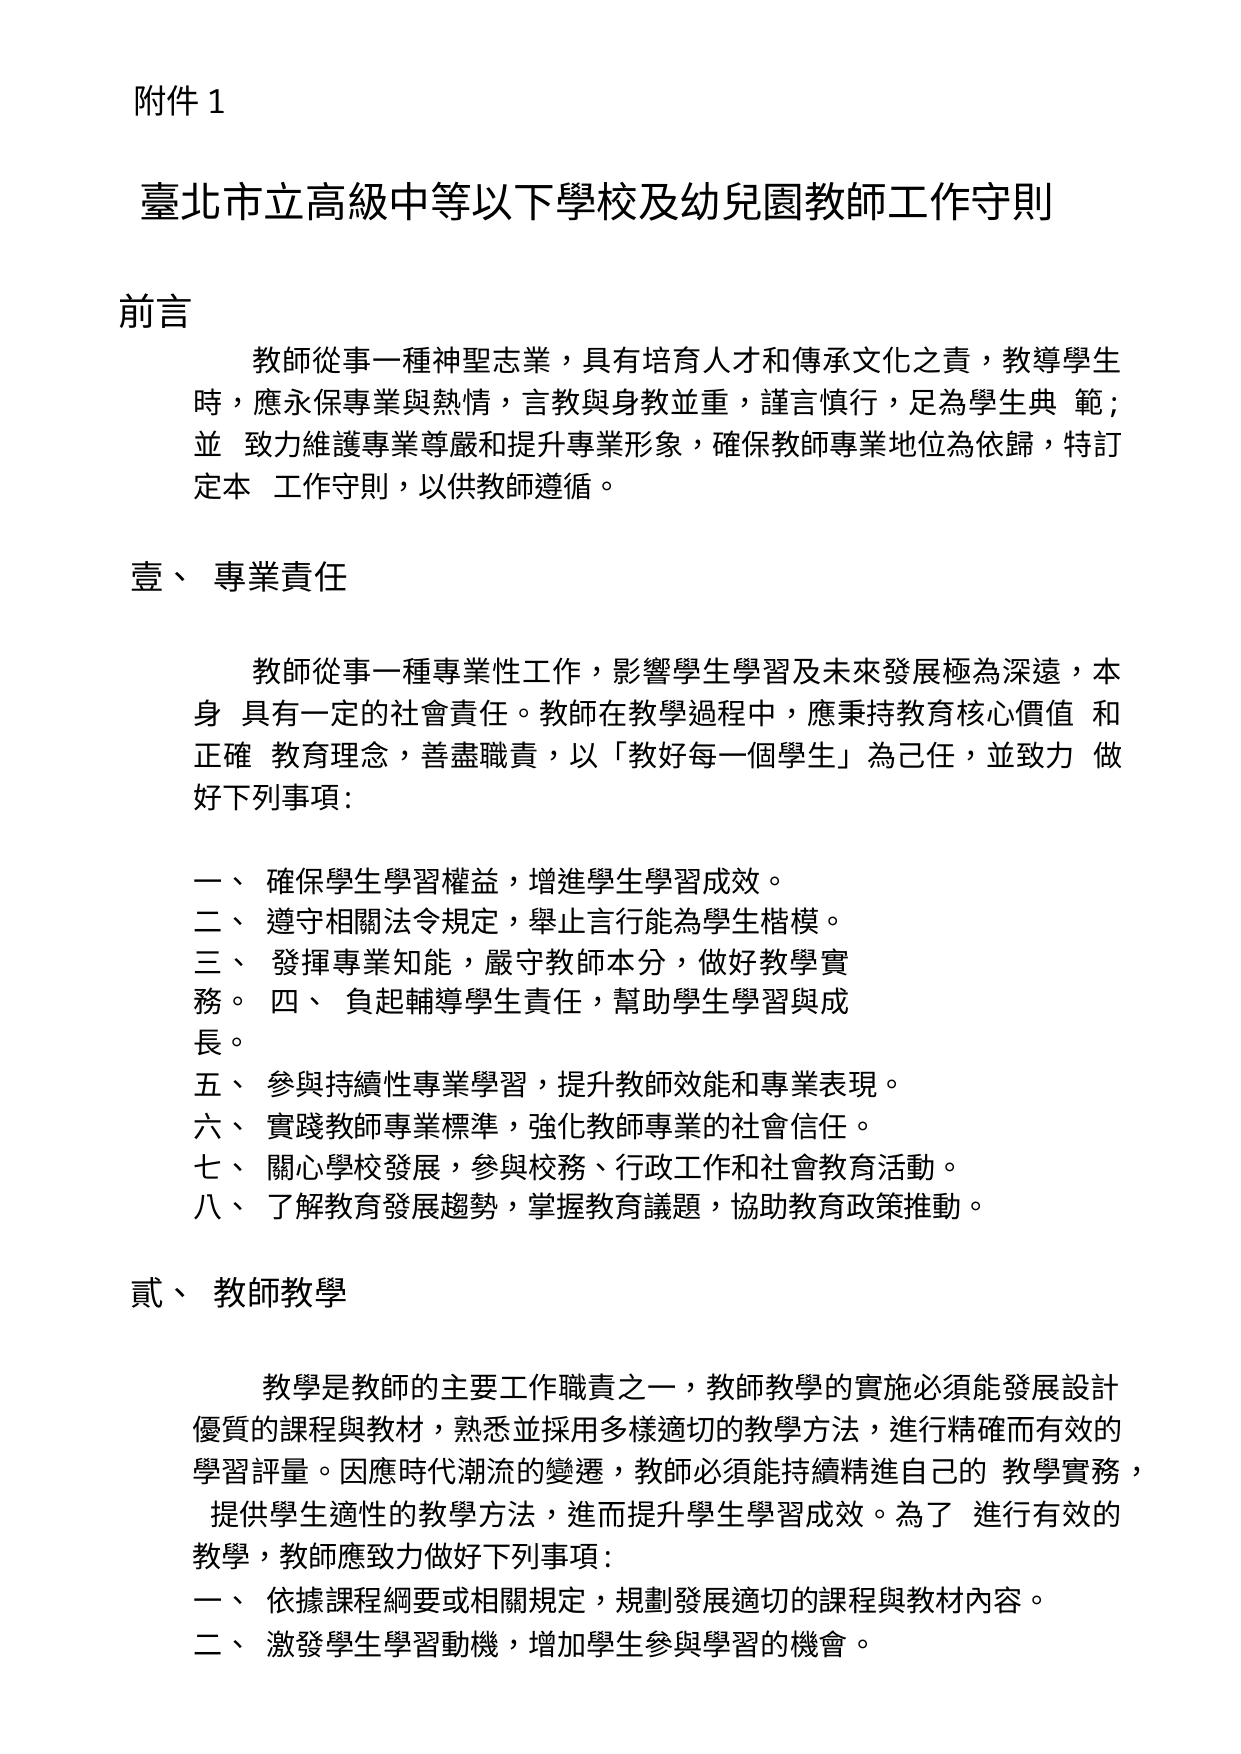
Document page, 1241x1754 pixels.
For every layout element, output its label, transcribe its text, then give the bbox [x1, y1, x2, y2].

text 一、 確保學生學習權益，增進學生學習成效。 [194, 862, 1122, 901]
text 教師從事一種神聖志業，具有培育人才和傳承文化之責，教導學生 時，應永保專業與熱情，言教與身教並重，謹言慎行，足為學生典 範;並 致力維護專業尊嚴和提升專業形象，確保教師專業地位為依歸，特訂定本 工作守則，以供教師遵循。 [194, 337, 1122, 506]
text 六、 實踐教師專業標準，強化教師專業的社會信任。 [194, 1104, 933, 1146]
text 三、 發揮專業知能，嚴守教師本分，做好教學實務。 四、 負起輔導學生責任，幫助學生學習與成長。 [194, 941, 850, 1061]
text 七、 關心學校發展，參與校務、行政工作和社會教育活動。 [194, 1148, 991, 1186]
text 教師從事一種專業性工作，影響學生學習及未來發展極為深遠，本身 具有一定的社會責任。教師在教學過程中，應秉持教育核心價值 和正確 教育理念，善盡職責，以「教好每一個學生」為己任，並致力 做好下列事項: [194, 648, 1122, 817]
text 二、 激發學生學習動機，增加學生參與學習的機會。 [194, 1621, 1076, 1663]
text 八、 了解教育發展趨勢，掌握教育議題，協助教育政策推動。 [194, 1188, 991, 1225]
text 五、 參與持續性專業學習，提升教師效能和專業表現。 [194, 1061, 933, 1104]
text 一、 依據課程綱要或相關規定，規劃發展適切的課程與教材內容。 [194, 1577, 1076, 1620]
text 臺北市立高級中等以下學校及幼兒園教師工作守則 [130, 169, 1063, 229]
text 附件1 [118, 75, 1089, 123]
text 壹、 專業責任 [130, 551, 1122, 599]
text 貳、 教師教學 [130, 1267, 1122, 1315]
text 教學是教師的主要工作職責之一，教師教學的實施必須能發展設計優質的課程與教材，熟悉並採用多樣適切的教學方法，進行精確而有效的學習評量。因應時代潮流的變遷，教師必須能持續精進自己的 教學實務， 提供學生適性的教學方法，進而提升學生學習成效。為了 進行有效的教學，教師應致力做好下列事項: [192, 1364, 1122, 1576]
text 二、 遵守相關法令規定，舉止言行能為學生楷模。 [194, 901, 850, 941]
text 前言 [118, 281, 1002, 336]
